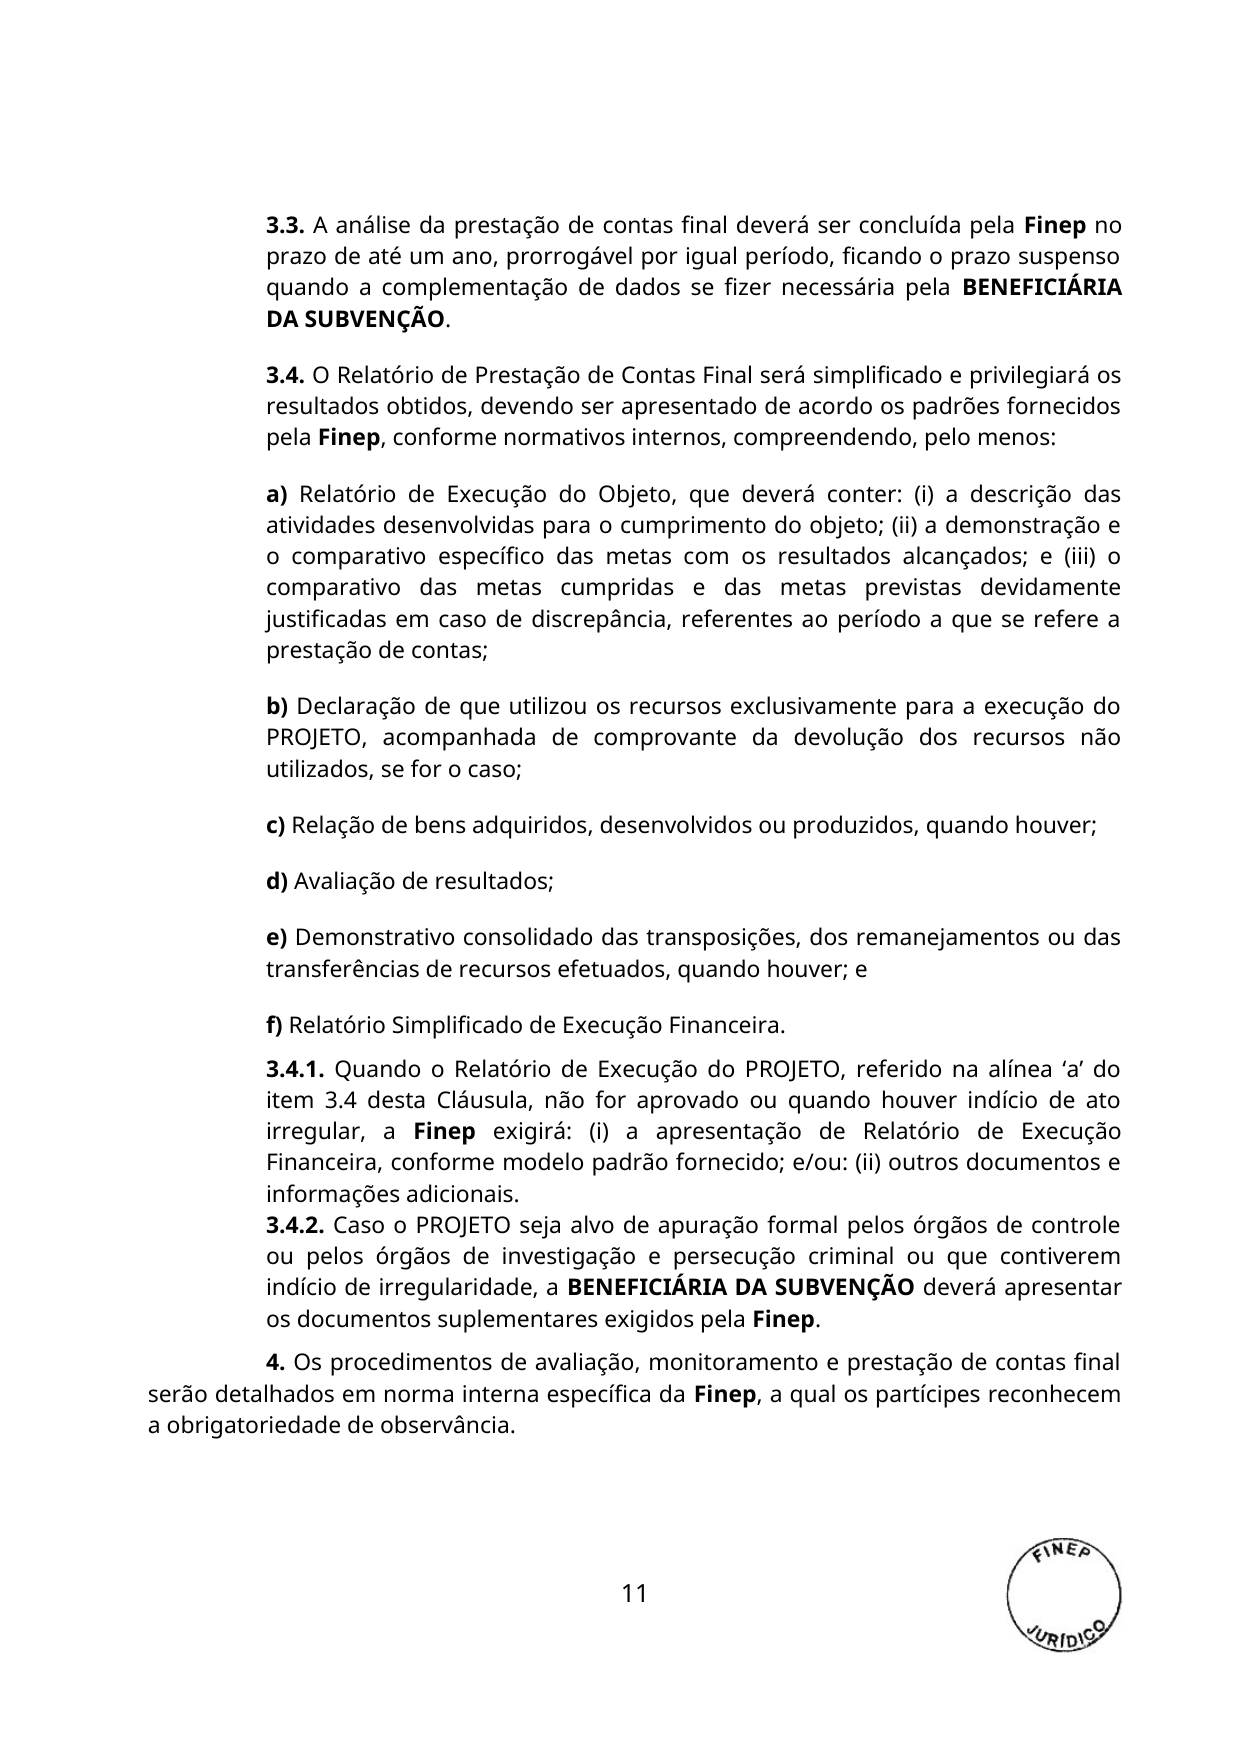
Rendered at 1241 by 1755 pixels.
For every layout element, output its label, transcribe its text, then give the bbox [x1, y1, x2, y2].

text e) Demonstrativo consolidado das transposições, dos remanejamentos ou das transferências de recursos efetuados, quando houver; e [266, 921, 1122, 984]
text d) Avaliação de resultados; [266, 865, 1122, 896]
text a) Relatório de Execução do Objeto, que deverá conter: (i) a descrição das atividades desenvolvidas para o cumprimento do objeto; (ii) a demonstração e o comparativo específico das metas com os resultados alcançados; e (iii) o comparativo das metas cumpridas e das metas previstas devidamente justificadas em caso de discrepância, referentes ao período a que se refere a prestação de contas; [266, 477, 1122, 665]
text b) Declaração de que utilizou os recursos exclusivamente para a execução do PROJETO, acompanhada de comprovante da devolução dos recursos não utilizados, se for o caso; [266, 690, 1122, 784]
text 3.4. O Relatório de Prestação de Contas Final será simplificado e privilegiará os resultados obtidos, devendo ser apresentado de acordo os padrões fornecidos pela Finep, conforme normativos internos, compreendendo, pelo menos: [266, 359, 1122, 452]
text 3.4.1. Quando o Relatório de Execução do PROJETO, referido na alínea ‘a’ do item 3.4 desta Cláusula, não for aprovado ou quando houver indício de ato irregular, a Finep exigirá: (i) a apresentação de Relatório de Execução Financeira, conforme modelo padrão fornecido; e/ou: (ii) outros documentos e informações adicionais. [266, 1052, 1122, 1209]
text c) Relação de bens adquiridos, desenvolvidos ou produzidos, quando houver; [266, 809, 1122, 840]
text 4. Os procedimentos de avaliação, monitoramento e prestação de contas final serão detalhados em norma interna específica da Finep, a qual os partícipes reconhecem a obrigatoriedade de observância. [148, 1346, 1122, 1440]
text 3.4.2. Caso o PROJETO seja alvo de apuração formal pelos órgãos de controle ou pelos órgãos de investigação e persecução criminal ou que contiverem indício de irregularidade, a BENEFICIÁRIA DA SUBVENÇÃO deverá apresentar os documentos suplementares exigidos pela Finep. [266, 1209, 1122, 1334]
text 3.3. A análise da prestação de contas final deverá ser concluída pela Finep no prazo de até um ano, prorrogável por igual período, ficando o prazo suspenso quando a complementação de dados se fizer necessária pela BENEFICIÁRIA DA SUBVENÇÃO. [266, 209, 1122, 334]
text f) Relatório Simplificado de Execução Financeira. [266, 1009, 1122, 1040]
